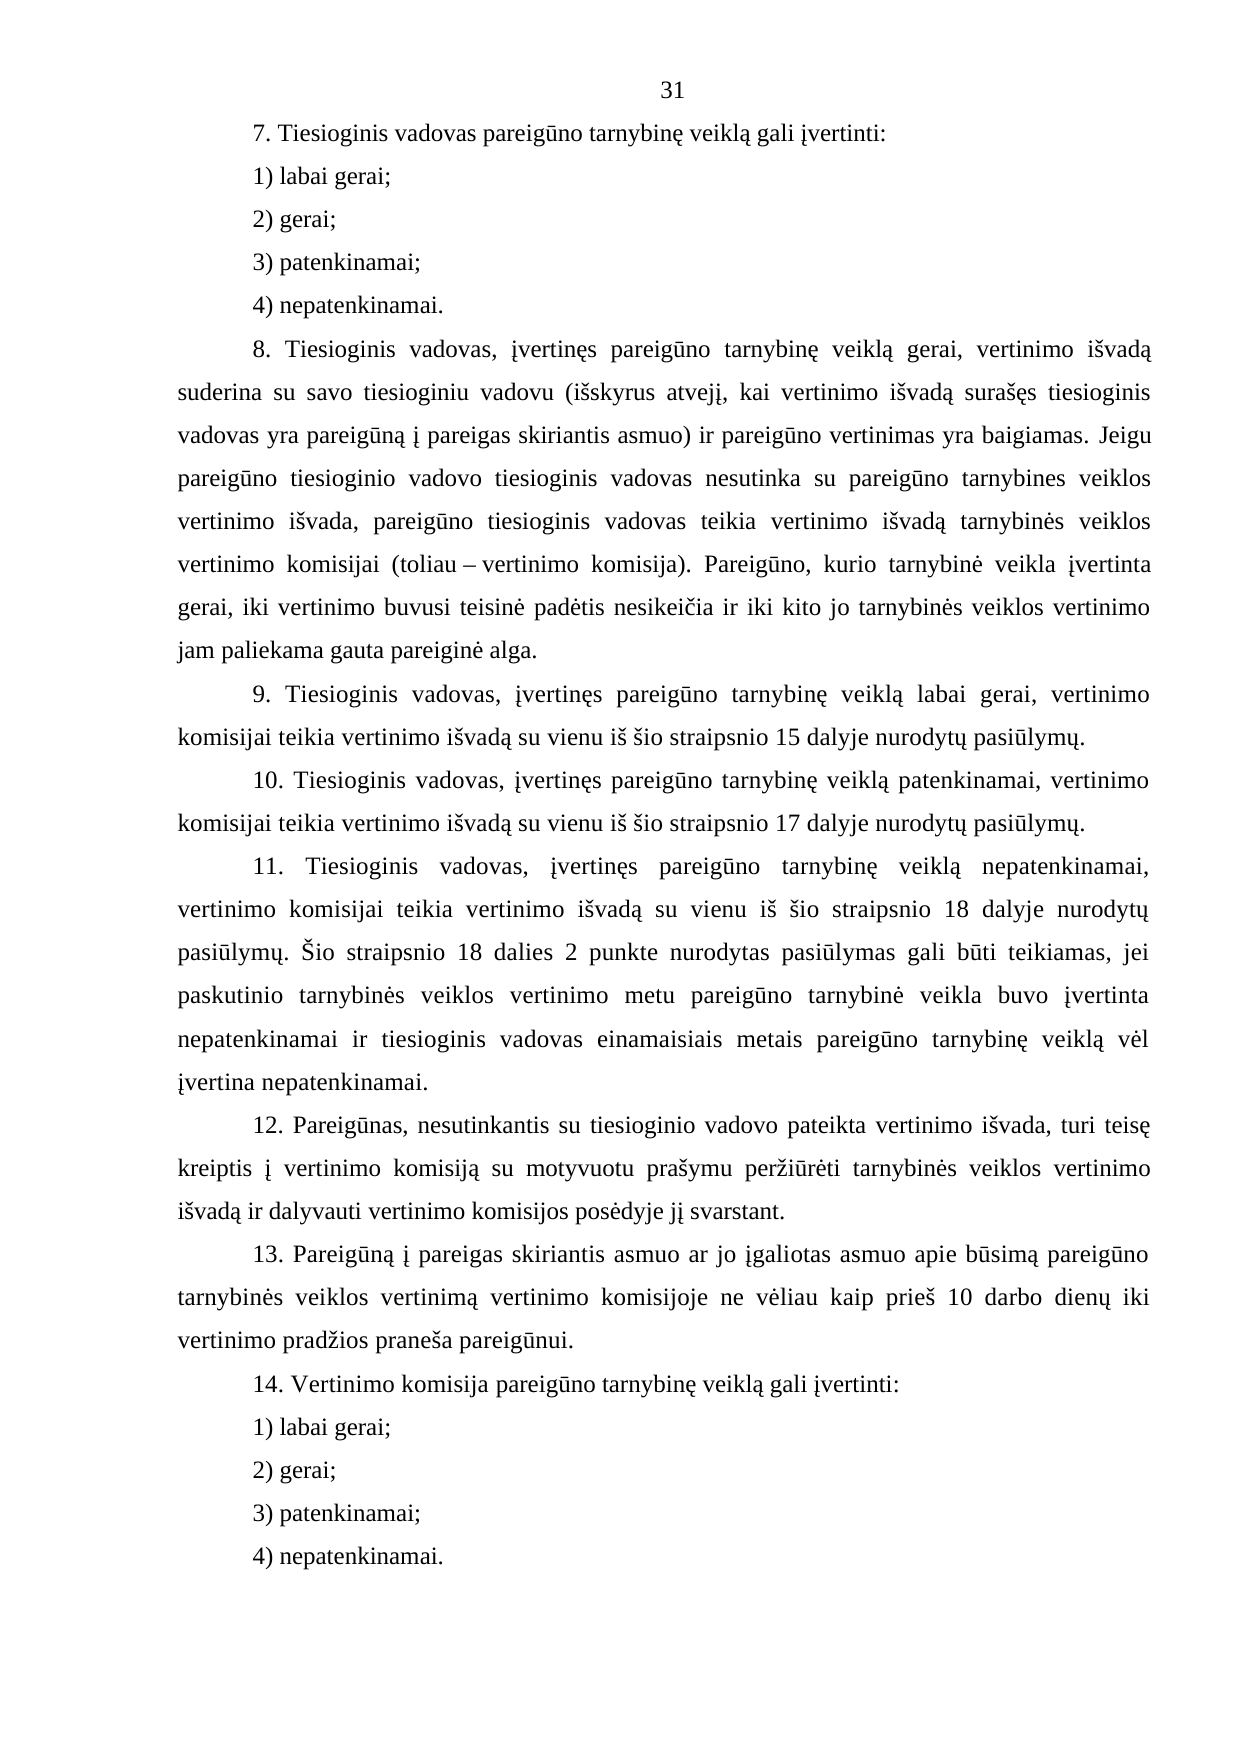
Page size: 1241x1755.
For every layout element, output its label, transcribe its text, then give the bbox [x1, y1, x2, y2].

text 4) nepatenkinamai. [177, 291, 1152, 319]
text 9. Tiesioginis vadovas, įvertinęs pareigūno tarnybinę veiklą labai gerai, vertinimo komisijai teikia vertinimo išvadą su vienu iš šio straipsnio 15 dalyje nurodytų pasiūlymų. [177, 679, 1152, 751]
text 8. Tiesioginis vadovas, įvertinęs pareigūno tarnybinę veiklą gerai, vertinimo išvadą suderina su savo tiesioginiu vadovu (išskyrus atvejį, kai vertinimo išvadą surašęs tiesioginis vadovas yra pareigūną į pareigas skiriantis asmuo) ir pareigūno vertinimas yra baigiamas. Jeigu pareigūno tiesioginio vadovo tiesioginis vadovas nesutinka su pareigūno tarnybines veiklos vertinimo išvada, pareigūno tiesioginis vadovas teikia vertinimo išvadą tarnybinės veiklos vertinimo komisijai (toliau – vertinimo komisija). Pareigūno, kurio tarnybinė veikla įvertinta gerai, iki vertinimo buvusi teisinė padėtis nesikeičia ir iki kito jo tarnybinės veiklos vertinimo jam paliekama gauta pareiginė alga. [177, 334, 1152, 664]
text 12. Pareigūnas, nesutinkantis su tiesioginio vadovo pateikta vertinimo išvada, turi teisę kreiptis į vertinimo komisiją su motyvuotu prašymu peržiūrėti tarnybinės veiklos vertinimo išvadą ir dalyvauti vertinimo komisijos posėdyje jį svarstant. [177, 1110, 1152, 1225]
text 14. Vertinimo komisija pareigūno tarnybinę veiklą gali įvertinti: [177, 1369, 1152, 1397]
text 7. Tiesioginis vadovas pareigūno tarnybinę veiklą gali įvertinti: [177, 118, 1152, 147]
text 2) gerai; [177, 1455, 1152, 1484]
text 3) patenkinamai; [177, 1498, 1152, 1527]
text 1) labai gerai; [177, 1412, 1152, 1441]
text 4) nepatenkinamai. [177, 1541, 1152, 1570]
text 1) labai gerai; [177, 161, 1152, 190]
text 2) gerai; [177, 204, 1152, 233]
text 11. Tiesioginis vadovas, įvertinęs pareigūno tarnybinę veiklą nepatenkinamai, vertinimo komisijai teikia vertinimo išvadą su vienu iš šio straipsnio 18 dalyje nurodytų pasiūlymų. Šio straipsnio 18 dalies 2 punkte nurodytas pasiūlymas gali būti teikiamas, jei paskutinio tarnybinės veiklos vertinimo metu pareigūno tarnybinė veikla buvo įvertinta nepatenkinamai ir tiesioginis vadovas einamaisiais metais pareigūno tarnybinę veiklą vėl įvertina nepatenkinamai. [177, 851, 1152, 1096]
text 10. Tiesioginis vadovas, įvertinęs pareigūno tarnybinę veiklą patenkinamai, vertinimo komisijai teikia vertinimo išvadą su vienu iš šio straipsnio 17 dalyje nurodytų pasiūlymų. [177, 765, 1152, 837]
text 13. Pareigūną į pareigas skiriantis asmuo ar jo įgaliotas asmuo apie būsimą pareigūno tarnybinės veiklos vertinimą vertinimo komisijoje ne vėliau kaip prieš 10 darbo dienų iki vertinimo pradžios praneša pareigūnui. [177, 1239, 1152, 1354]
text 3) patenkinamai; [177, 247, 1152, 276]
